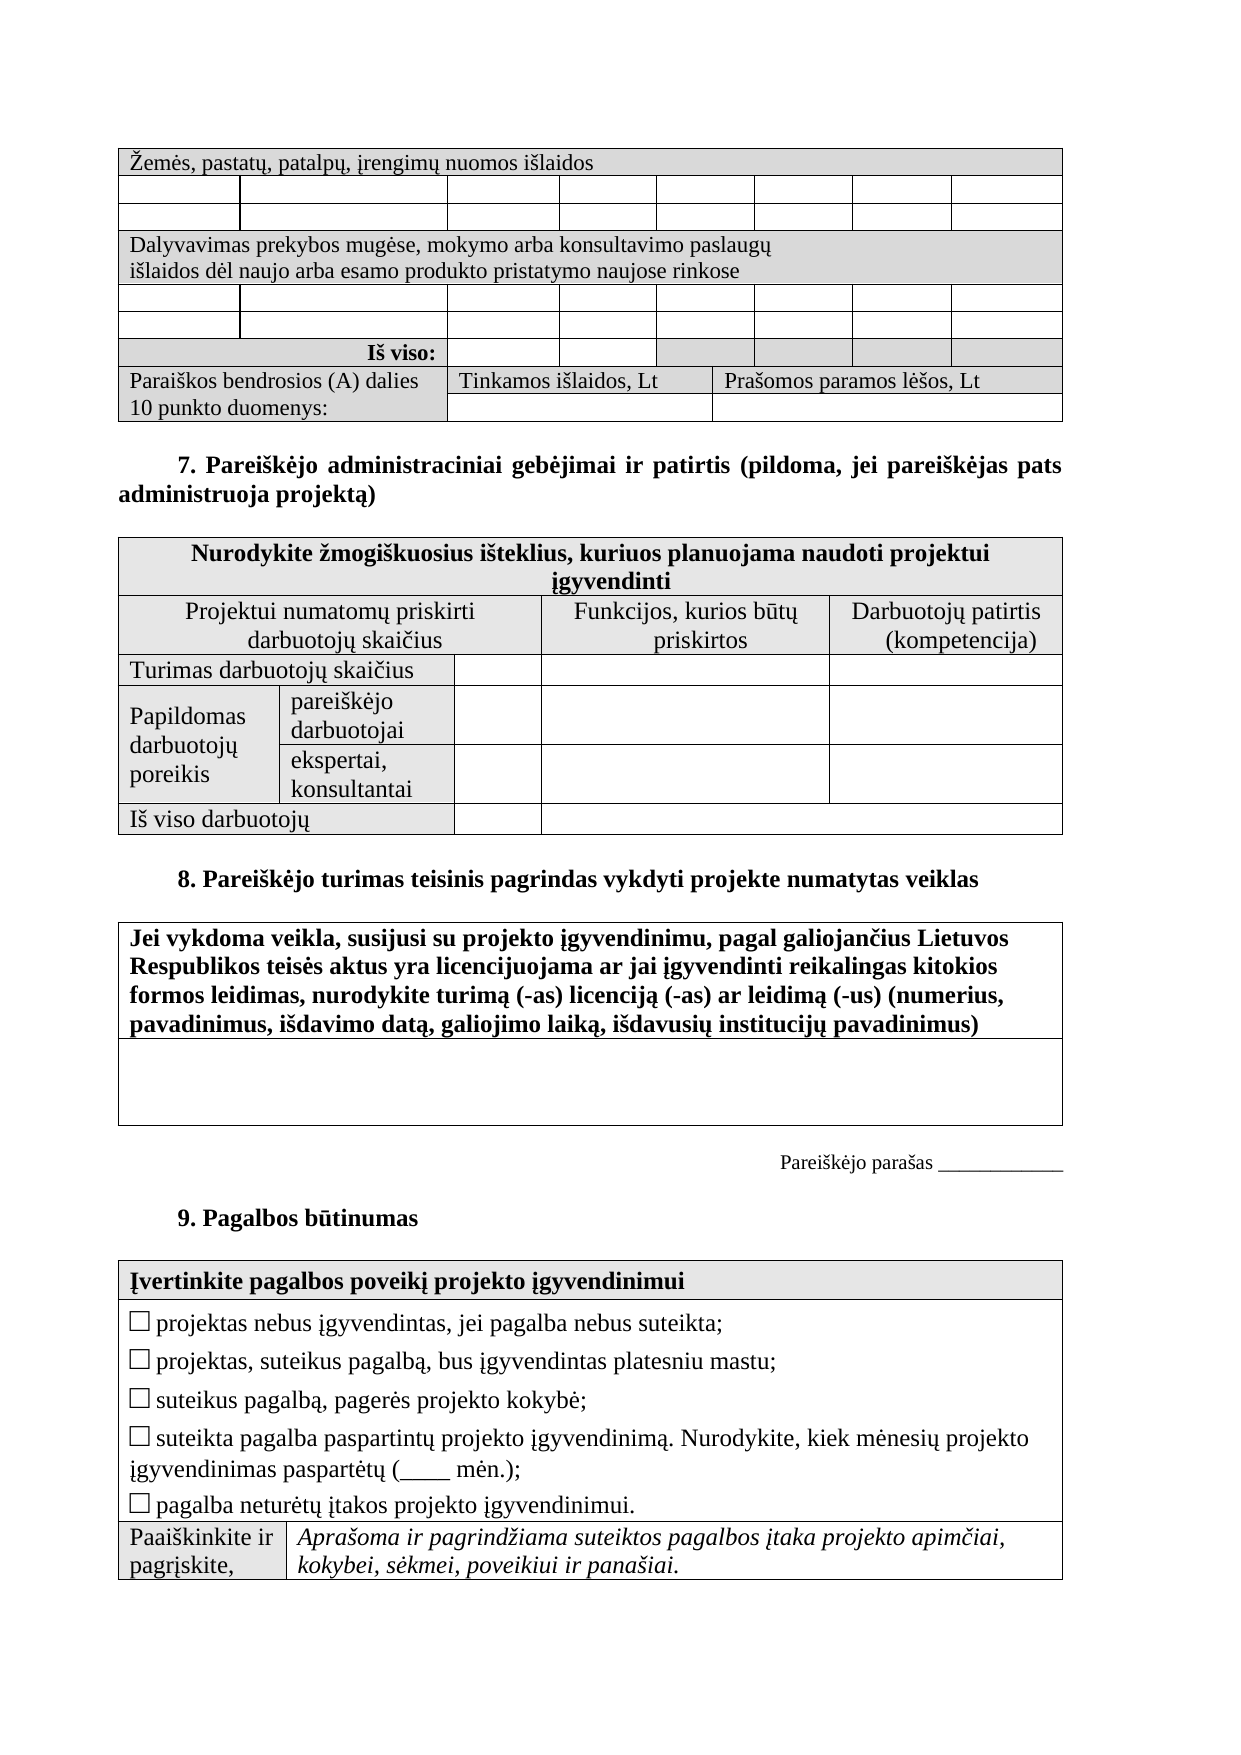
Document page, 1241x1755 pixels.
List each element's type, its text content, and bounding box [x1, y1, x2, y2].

table_header Nurodykite žmogiškuosius išteklius, kuriuos planuojama naudoti projektui įgyvendinti [119, 538, 1062, 595]
table_cell [455, 745, 541, 802]
text 9. Pagalbos būtinumas [118, 1203, 1063, 1232]
table_cell [448, 312, 559, 338]
table_cell [119, 312, 239, 338]
table_cell [853, 339, 951, 366]
table_cell Prašomos paramos lėšos, Lt [713, 367, 1062, 393]
table_cell [853, 176, 951, 202]
table_cell Turimas darbuotojų skaičius [119, 655, 454, 685]
table_cell [657, 339, 754, 366]
table_cell [542, 745, 829, 802]
table_cell [560, 204, 656, 230]
table_cell [448, 394, 712, 421]
table_cell [657, 176, 754, 202]
table_cell [560, 312, 656, 338]
table_cell Tinkamos išlaidos, Lt [448, 367, 712, 393]
table_cell Dalyvavimas prekybos mugėse, mokymo arba konsultavimo paslaugų išlaidos dėl naujo arba esamo produkto pristatymo naujose rinkose [119, 231, 853, 283]
table_cell [657, 285, 754, 311]
table_cell [560, 176, 656, 202]
table_cell [119, 285, 239, 311]
table_cell Projektui numatomų priskirti darbuotojų skaičius [119, 596, 541, 654]
text 7. Pareiškėjo administraciniai gebėjimai ir patirtis (pildoma, jei pareiškėjas pats administruoja projektą) [118, 450, 1063, 508]
table_cell [952, 176, 1062, 202]
table_cell [853, 149, 951, 175]
table_cell [542, 686, 829, 744]
table_cell [755, 339, 852, 366]
table_cell [448, 285, 559, 311]
table_header Įvertinkite pagalbos poveikį projekto įgyvendinimui [119, 1261, 1062, 1299]
table_cell [755, 176, 852, 202]
table_cell [830, 745, 1062, 802]
table_cell [560, 339, 656, 366]
table_cell [853, 204, 951, 230]
table_cell Funkcijos, kurios būtų priskirtos [542, 596, 829, 654]
table_cell [657, 312, 754, 338]
table_cell [952, 339, 1062, 366]
table_cell [448, 176, 559, 202]
table_cell [952, 312, 1062, 338]
table_cell [713, 394, 1062, 421]
table_cell [119, 204, 239, 230]
table_header Jei vykdoma veikla, susijusi su projekto įgyvendinimu, pagal galiojančius Lietuvos Respublikos teisės aktus yra licencijuojama ar jai įgyvendinti reikalingas kitokios formos leidimas, nurodykite turimą (-as) licenciją (-as) ar leidimą (-us) (numerius, pavadinimus, išdavimo datą, galiojimo laiką, išdavusių institucijų pavadinimus) [119, 923, 1062, 1038]
table_cell [951, 149, 1062, 175]
table_cell [560, 285, 656, 311]
table_cell ekspertai, konsultantai [280, 745, 454, 802]
table_cell Iš viso darbuotojų [119, 804, 454, 834]
table_cell [830, 655, 1062, 685]
table_cell [241, 312, 447, 338]
text 8. Pareiškėjo turimas teisinis pagrindas vykdyti projekte numatytas veiklas [118, 864, 1063, 893]
table_cell [755, 312, 852, 338]
table_cell [657, 204, 754, 230]
table_cell [455, 804, 541, 834]
table_cell [448, 339, 559, 366]
text Pareiškėjo parašas ____________ [118, 1150, 1063, 1174]
table_cell [241, 285, 447, 311]
table_cell [755, 204, 852, 230]
table_cell [853, 285, 951, 311]
table_cell [241, 176, 447, 202]
table_cell [830, 686, 1062, 744]
table_cell [542, 655, 829, 685]
table_cell Darbuotojų patirtis (kompetencija) [830, 596, 1062, 654]
table_cell [455, 686, 541, 744]
table_cell [241, 204, 447, 230]
table_cell [455, 655, 541, 685]
table_cell [448, 204, 559, 230]
table_cell [755, 285, 852, 311]
table_cell □ projektas nebus įgyvendintas, jei pagalba nebus suteikta; □ projektas, suteikus pagalbą, bus įgyvendintas platesniu mastu; □ suteikus pagalbą, pagerės projekto kokybė; □ suteikta pagalba paspartintų projekto įgyvendinimą. Nurodykite, kiek mėnesių projekto įgyvendinimas paspartėtų (____ mėn.); □ pagalba neturėtų įtakos projekto įgyvendinimui. [119, 1300, 1062, 1521]
table_cell [951, 231, 1062, 283]
table_cell Papildomas darbuotojų poreikis [119, 686, 279, 802]
table_cell Aprašoma ir pagrindžiama suteiktos pagalbos įtaka projekto apimčiai, kokybei, sėkmei, poveikiui ir panašiai. [287, 1522, 1062, 1579]
table_cell [119, 1039, 1062, 1125]
table_cell [952, 285, 1062, 311]
table_cell [853, 231, 951, 283]
table_cell Iš viso: [119, 339, 447, 366]
table_cell Paaiškinkite ir pagrįskite, [119, 1522, 286, 1579]
table_cell Žemės, pastatų, patalpų, įrengimų nuomos išlaidos [119, 149, 853, 175]
table_cell [853, 312, 951, 338]
table_cell [542, 804, 1062, 834]
table_cell pareiškėjo darbuotojai [280, 686, 454, 744]
table_cell [119, 176, 239, 202]
table_cell Paraiškos bendrosios (A) dalies 10 punkto duomenys: [119, 367, 447, 421]
table_cell [952, 204, 1062, 230]
